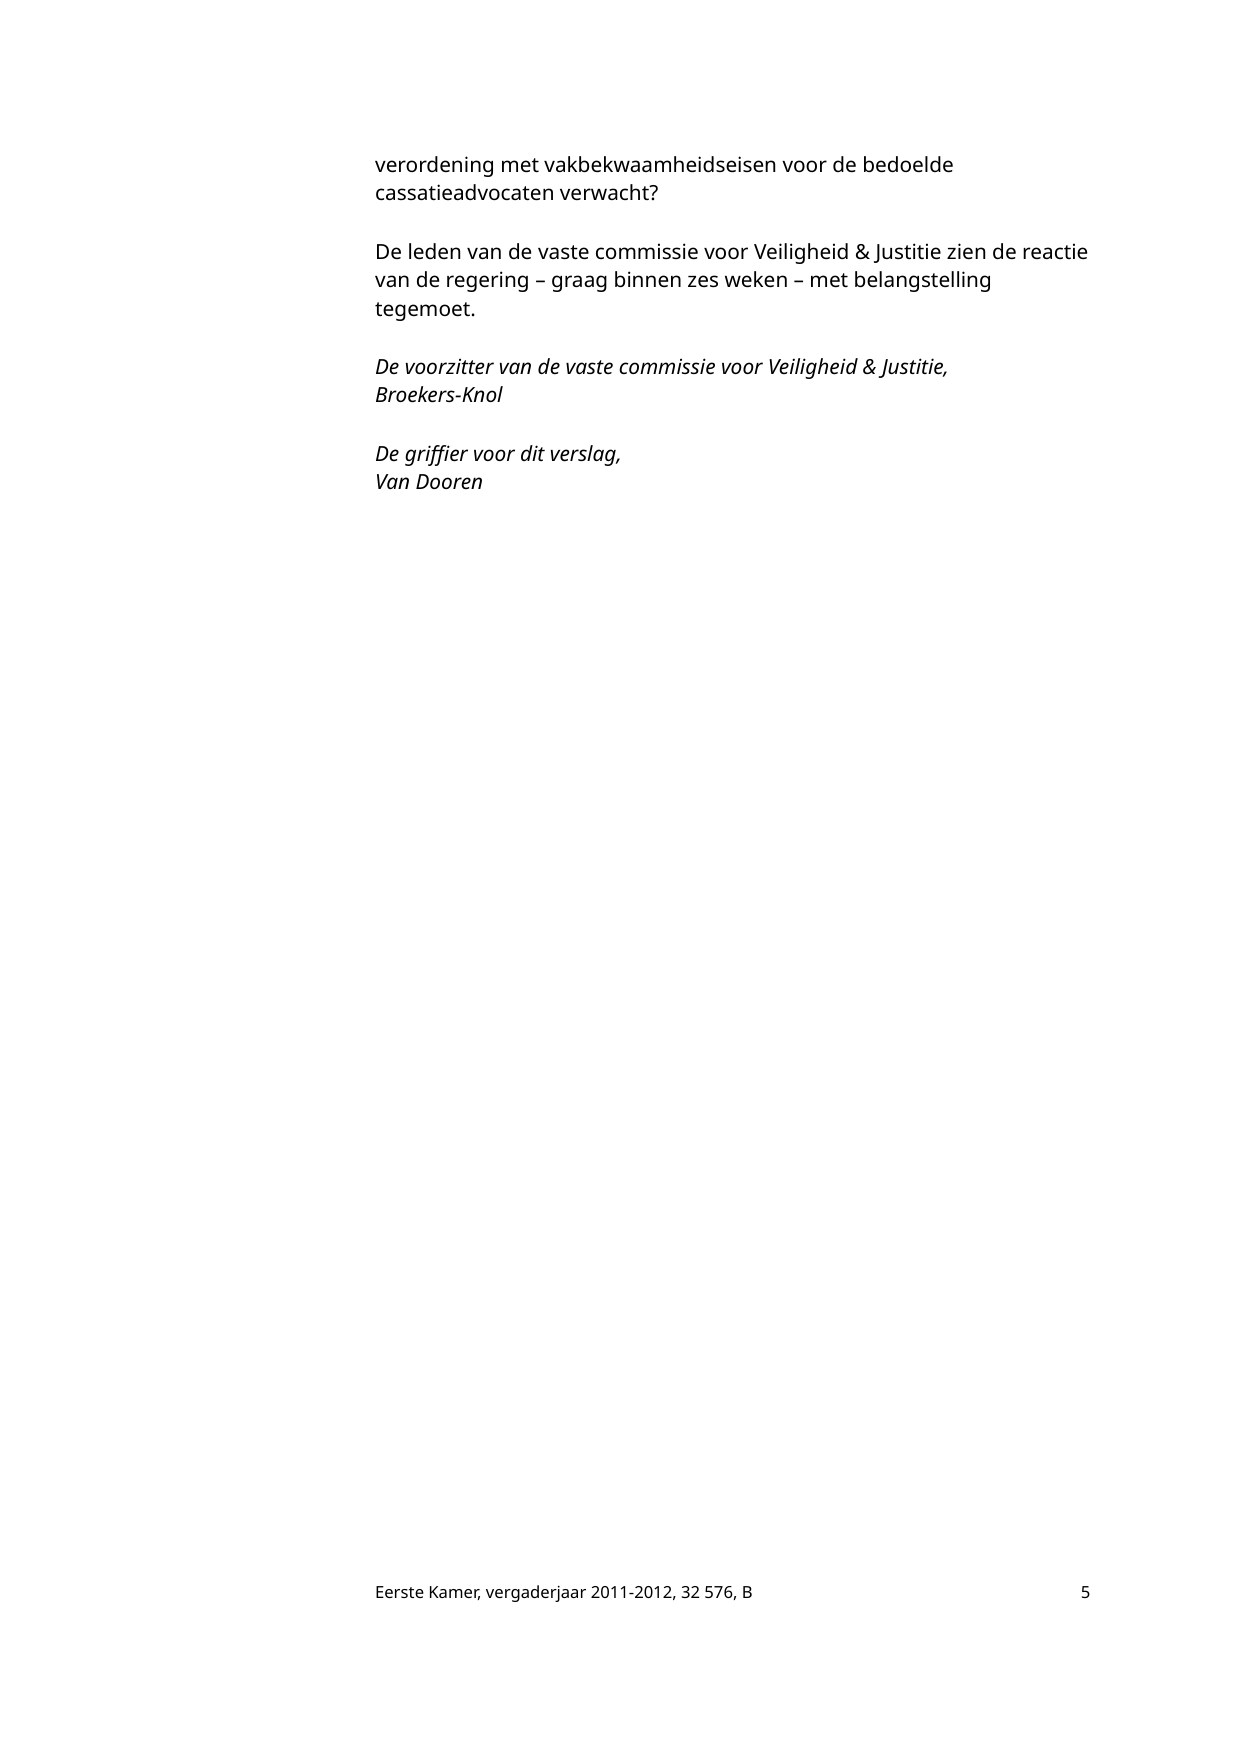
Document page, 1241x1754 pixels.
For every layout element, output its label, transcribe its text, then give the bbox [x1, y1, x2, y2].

text Broekers-Knol [375, 437, 1090, 466]
text De griffier voor dit verslag, [375, 496, 1090, 524]
text Van Dooren [375, 524, 1090, 553]
text Vooralsnog wordt door de Nederlandse Orde van Advocaten (NovA) slechts voor de civiele cassatieadvocatuur een verordening met vakbekwaamheidseisen opgesteld. De leden van de VVD-fractie begrijpen de overwegingen hiervoor. Voor de cassatieadvocatuur in strafzaken en belastingzaken zal naar het zich laat aanzien, in de toekomst eveneens een verordening met kwaliteitseisen worden opgesteld. Uit de stukken blijkt alleen niet wanneer de bedoelde verordening(en) in ieder geval tegemoet kan (kunnen) worden gezien. Deze leden menen dat het van belang is dat ook voor cassatieadvocaten in strafzaken en belastingzaken vakbekwaamheidseisen worden opgesteld. Kan de regering aangeven op welke termijn zij uiterlijk een verordening met vakbekwaamheidseisen voor de bedoelde cassatieadvocaten verwacht? [375, 150, 1090, 264]
text De leden van de vaste commissie voor Veiligheid & Justitie zien de reactie van de regering – graag binnen zes weken – met belangstelling tegemoet. [375, 294, 1090, 379]
text De voorzitter van de vaste commissie voor Veiligheid & Justitie, [375, 409, 1090, 437]
